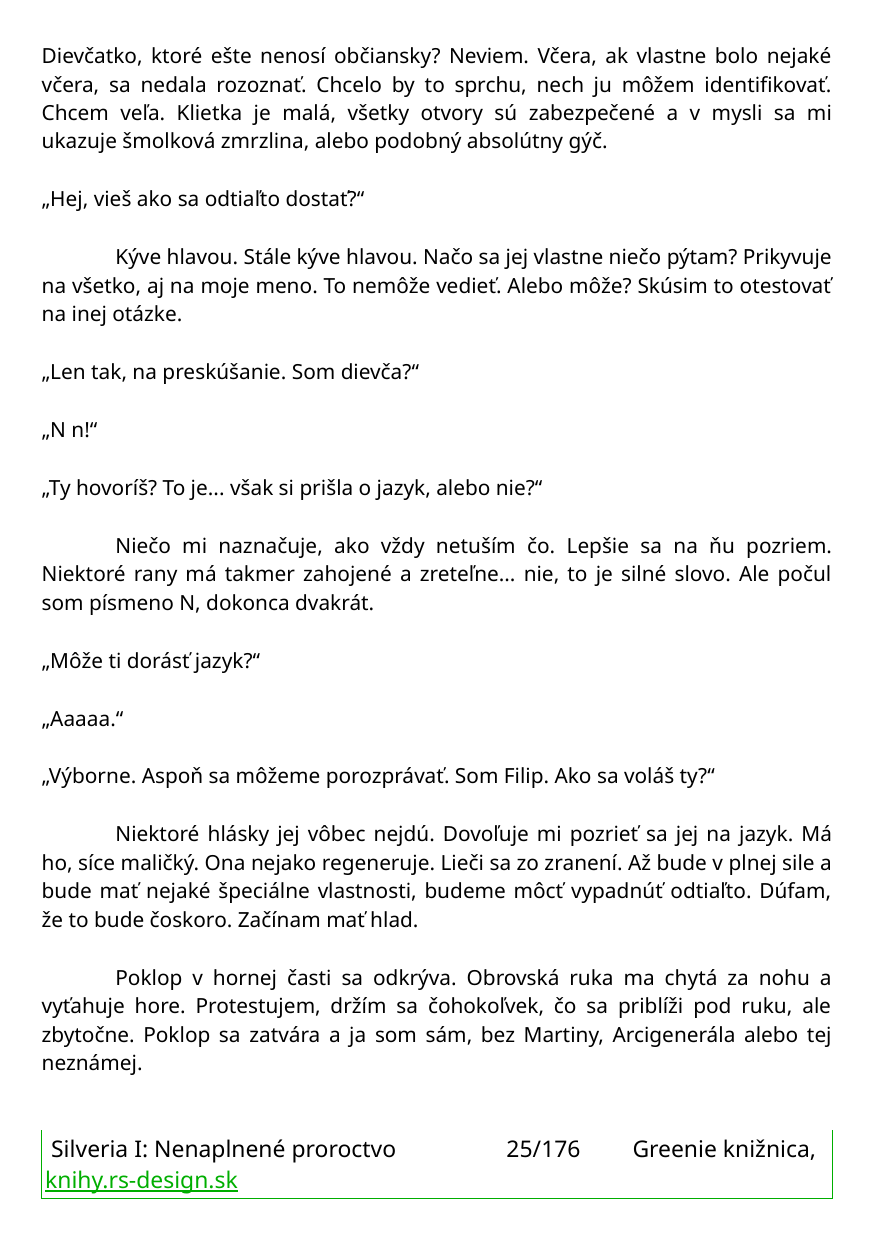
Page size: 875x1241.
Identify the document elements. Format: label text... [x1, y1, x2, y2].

text „Výborne. Aspoň sa môžeme porozprávať. Som Filip. Ako sa voláš ty?“ [41, 762, 833, 790]
text „Aaaaa.“ [41, 704, 833, 732]
text Kýve hlavou. Stále kýve hlavou. Načo sa jej vlastne niečo pýtam? Prikyvuje na všetko, aj na moje meno. To nemôže vedieť. Alebo môže? Skúsim to otestovať na inej otázke. [41, 242, 833, 328]
text Niečo mi naznačuje, ako vždy netuším čo. Lepšie sa na ňu pozriem. Niektoré rany má takmer zahojené a zreteľne... nie, to je silné slovo. Ale počul som písmeno N, dokonca dvakrát. [41, 531, 833, 616]
text Poklop v hornej časti sa odkrýva. Obrovská ruka ma chytá za nohu a vyťahuje hore. Protestujem, držím sa čohokoľvek, čo sa priblíži pod ruku, ale zbytočne. Poklop sa zatvára a ja som sám, bez Martiny, Arcigenerála alebo tej neznámej. [41, 963, 833, 1077]
text „Hej, vieš ako sa odtiaľto dostať?“ [41, 184, 833, 213]
text Niektoré hlásky jej vôbec nejdú. Dovoľuje mi pozrieť sa jej na jazyk. Má ho, síce maličký. Ona nejako regeneruje. Lieči sa zo zranení. Až bude v plnej sile a bude mať nejaké špeciálne vlastnosti, budeme môcť vypadnúť odtiaľto. Dúfam, že to bude čoskoro. Začínam mať hlad. [41, 819, 833, 933]
text „Len tak, na preskúšanie. Som dievča?“ [41, 357, 833, 386]
text „N n!“ [41, 415, 833, 444]
text „Môže ti dorásť jazyk?“ [41, 646, 833, 674]
text Dievčatko, ktoré ešte nenosí občiansky? Neviem. Včera, ak vlastne bolo nejaké včera, sa nedala rozoznať. Chcelo by to sprchu, nech ju môžem identifikovať. Chcem veľa. Klietka je malá, všetky otvory sú zabezpečené a v mysli sa mi ukazuje šmolková zmrzlina, alebo podobný absolútny gýč. [41, 41, 833, 155]
text „Ty hovoríš? To je... však si prišla o jazyk, alebo nie?“ [41, 473, 833, 502]
